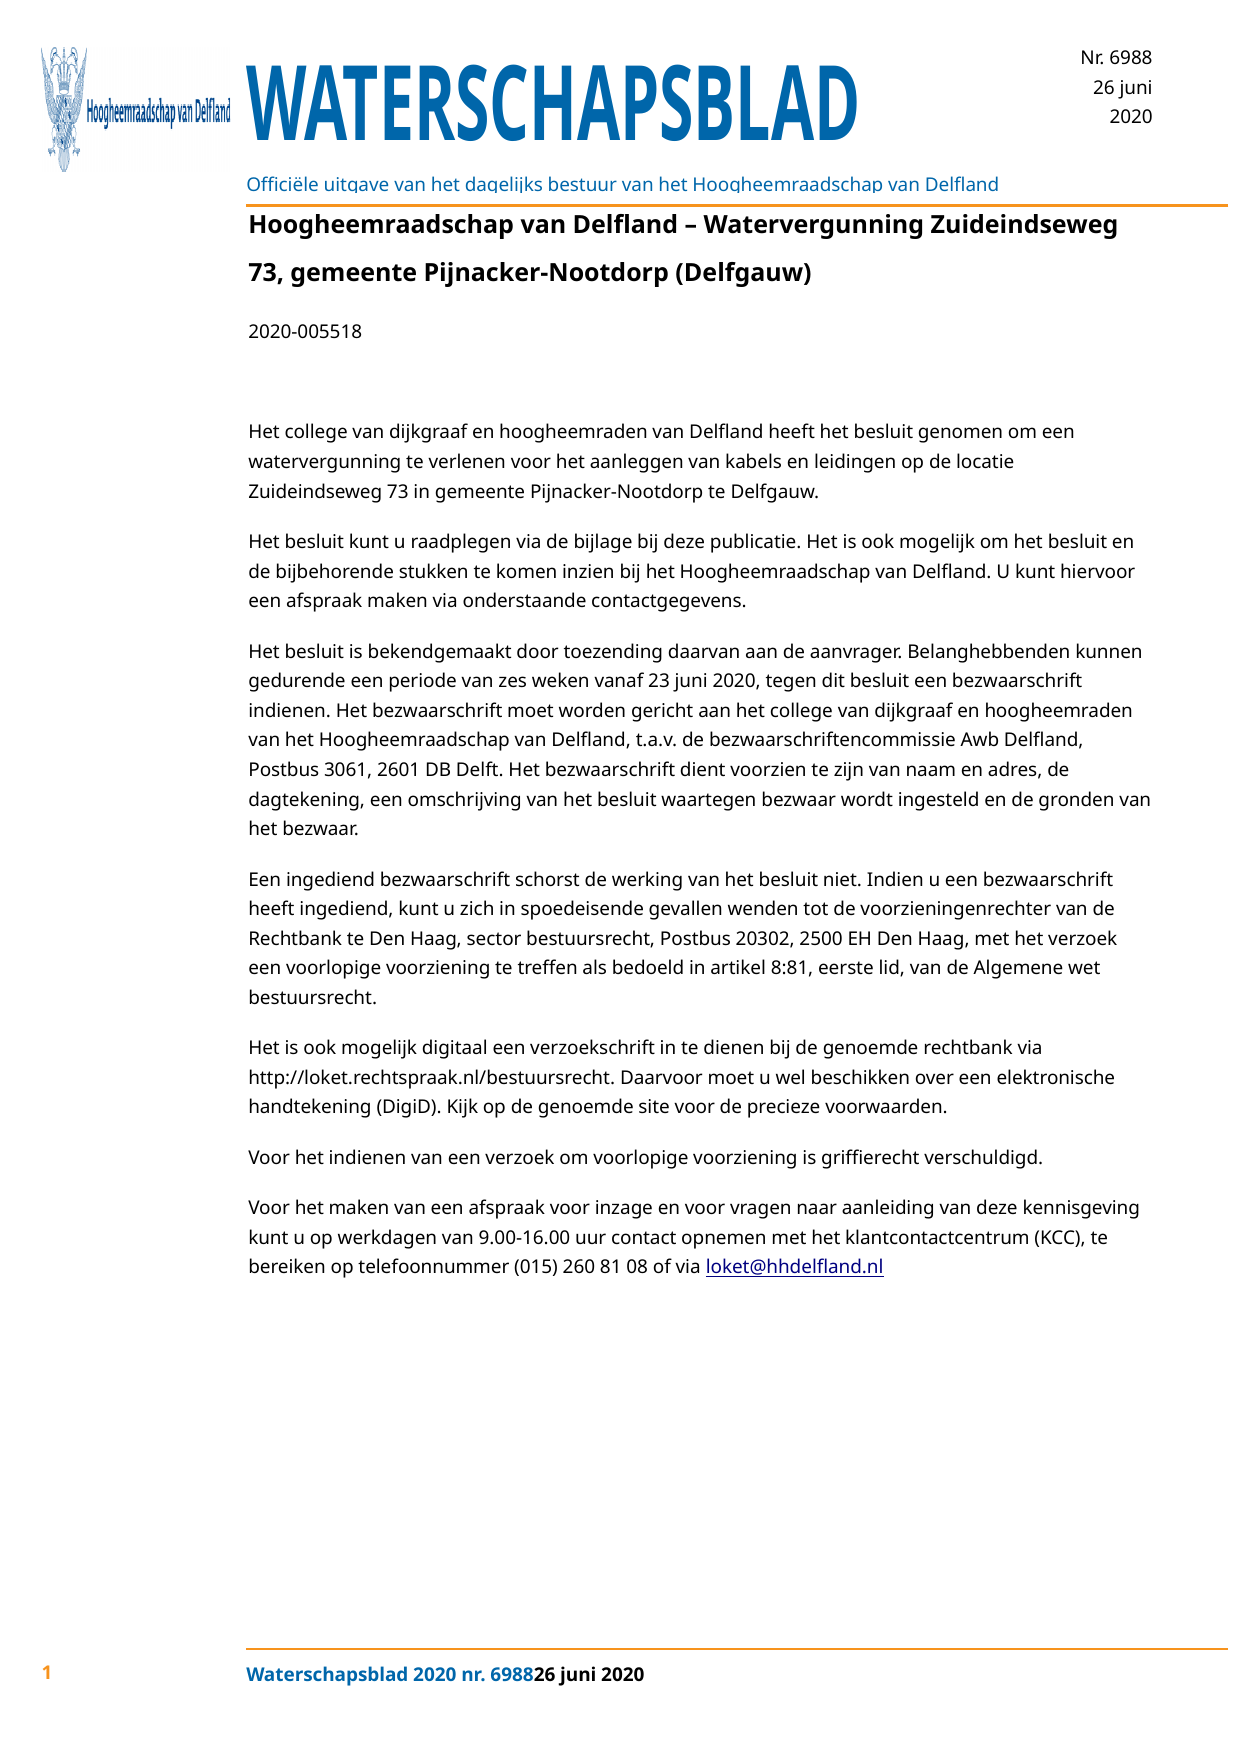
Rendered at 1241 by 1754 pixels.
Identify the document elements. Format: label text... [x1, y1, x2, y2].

text Voor het indienen van een verzoek om voorlopige voorziening is griffierecht verschuldigd. [248, 1144, 1152, 1170]
picture [41, 47, 231, 172]
text Het besluit is bekendgemaakt door toezending daarvan aan de aanvrager. Belanghebbenden kunnen gedurende een periode van zes weken vanaf 23 juni 2020, tegen dit besluit een bezwaarschrift indienen. Het bezwaarschrift moet worden gericht aan het college van dijkgraaf en hoogheemraden van het Hoogheemraadschap van Delfland, t.a.v. de bezwaarschriftencommissie Awb Delfland, Postbus 3061, 2601 DB Delft. Het bezwaarschrift dient voorzien te zijn van naam en adres, de dagtekening, een omschrijving van het besluit waartegen bezwaar wordt ingesteld en de gronden van het bezwaar. [248, 638, 1152, 841]
text Het college van dijkgraaf en hoogheemraden van Delfland heeft het besluit genomen om een watervergunning te verlenen voor het aanleggen van kabels en leidingen op de locatie Zuideindseweg 73 in gemeente Pijnacker-Nootdorp te Delfgauw. [248, 419, 1152, 504]
text Een ingediend bezwaarschrift schorst de werking van het besluit niet. Indien u een bezwaarschrift heeft ingediend, kunt u zich in spoedeisende gevallen wenden tot de voorzieningenrechter van de Rechtbank te Den Haag, sector bestuursrecht, Postbus 20302, 2500 EH Den Haag, met het verzoek een voorlopige voorziening te treffen als bedoeld in artikel 8:81, eerste lid, van de Algemene wet bestuursrecht. [248, 866, 1152, 1010]
text 2020-005518 [248, 318, 1152, 344]
text Het besluit kunt u raadplegen via de bijlage bij deze publicatie. Het is ook mogelijk om het besluit en de bijbehorende stukken te komen inzien bij het Hoogheemraadschap van Delfland. U kunt hiervoor een afspraak maken via onderstaande contactgegevens. [248, 528, 1152, 613]
text Het is ook mogelijk digitaal een verzoekschrift in te dienen bij de genoemde rechtbank via http://loket.rechtspraak.nl/bestuursrecht. Daarvoor moet u wel beschikken over een elektronische handtekening (DigiD). Kijk op de genoemde site voor de precieze voorwaarden. [248, 1034, 1152, 1119]
text Hoogheemraadschap van Delfland – Watervergunning Zuideindseweg 73, gemeente Pijnacker-Nootdorp (Delfgauw) [248, 207, 1152, 288]
text Voor het maken van een afspraak voor inzage en voor vragen naar aanleiding van deze kennisgeving kunt u op werkdagen van 9.00-16.00 uur contact opnemen met het klantcontactcentrum (KCC), te bereiken op telefoonnummer (015) 260 81 08 of via loket@hhdelfland.nl [248, 1194, 1152, 1279]
